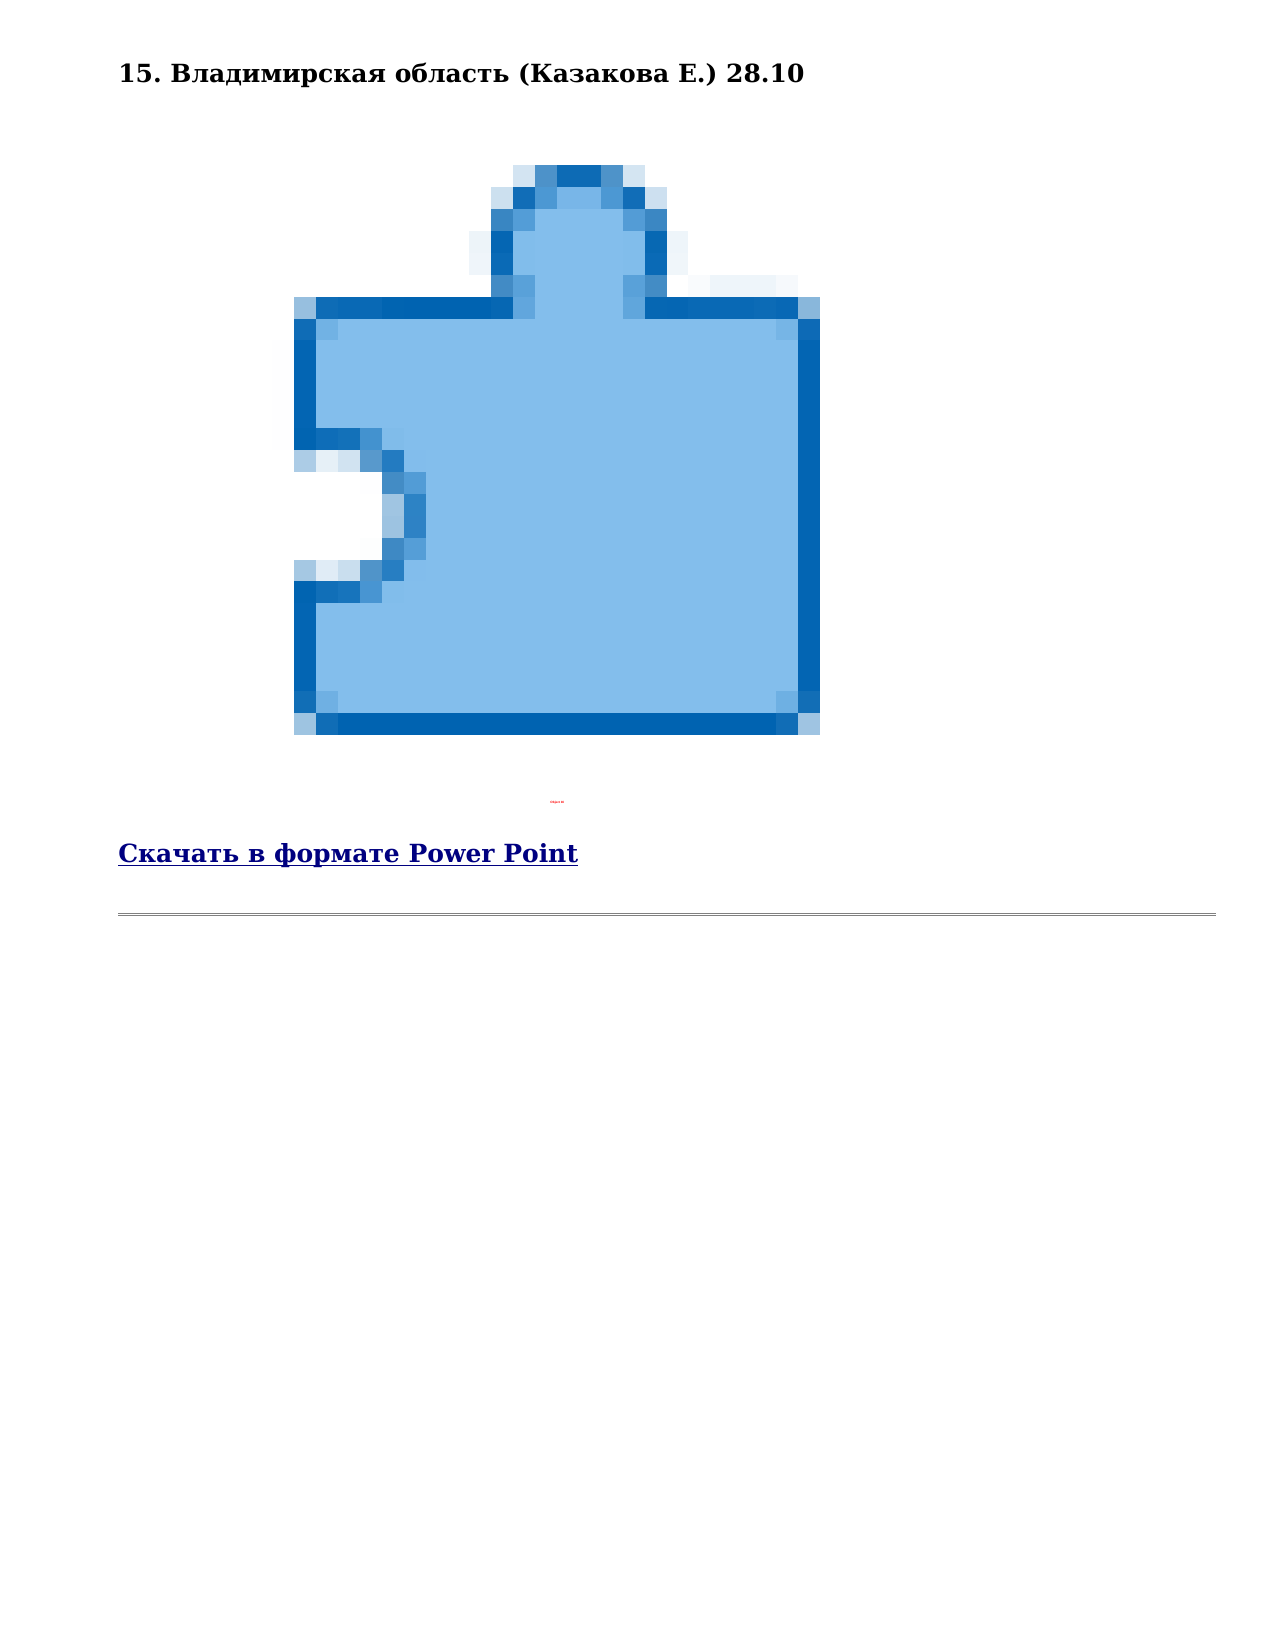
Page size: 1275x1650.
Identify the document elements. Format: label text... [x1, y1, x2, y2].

subtitle 15. Владимирская область (Казакова Е.) 28.10 [118, 59, 1216, 88]
text Скачать в формате Power Point [118, 839, 1216, 869]
